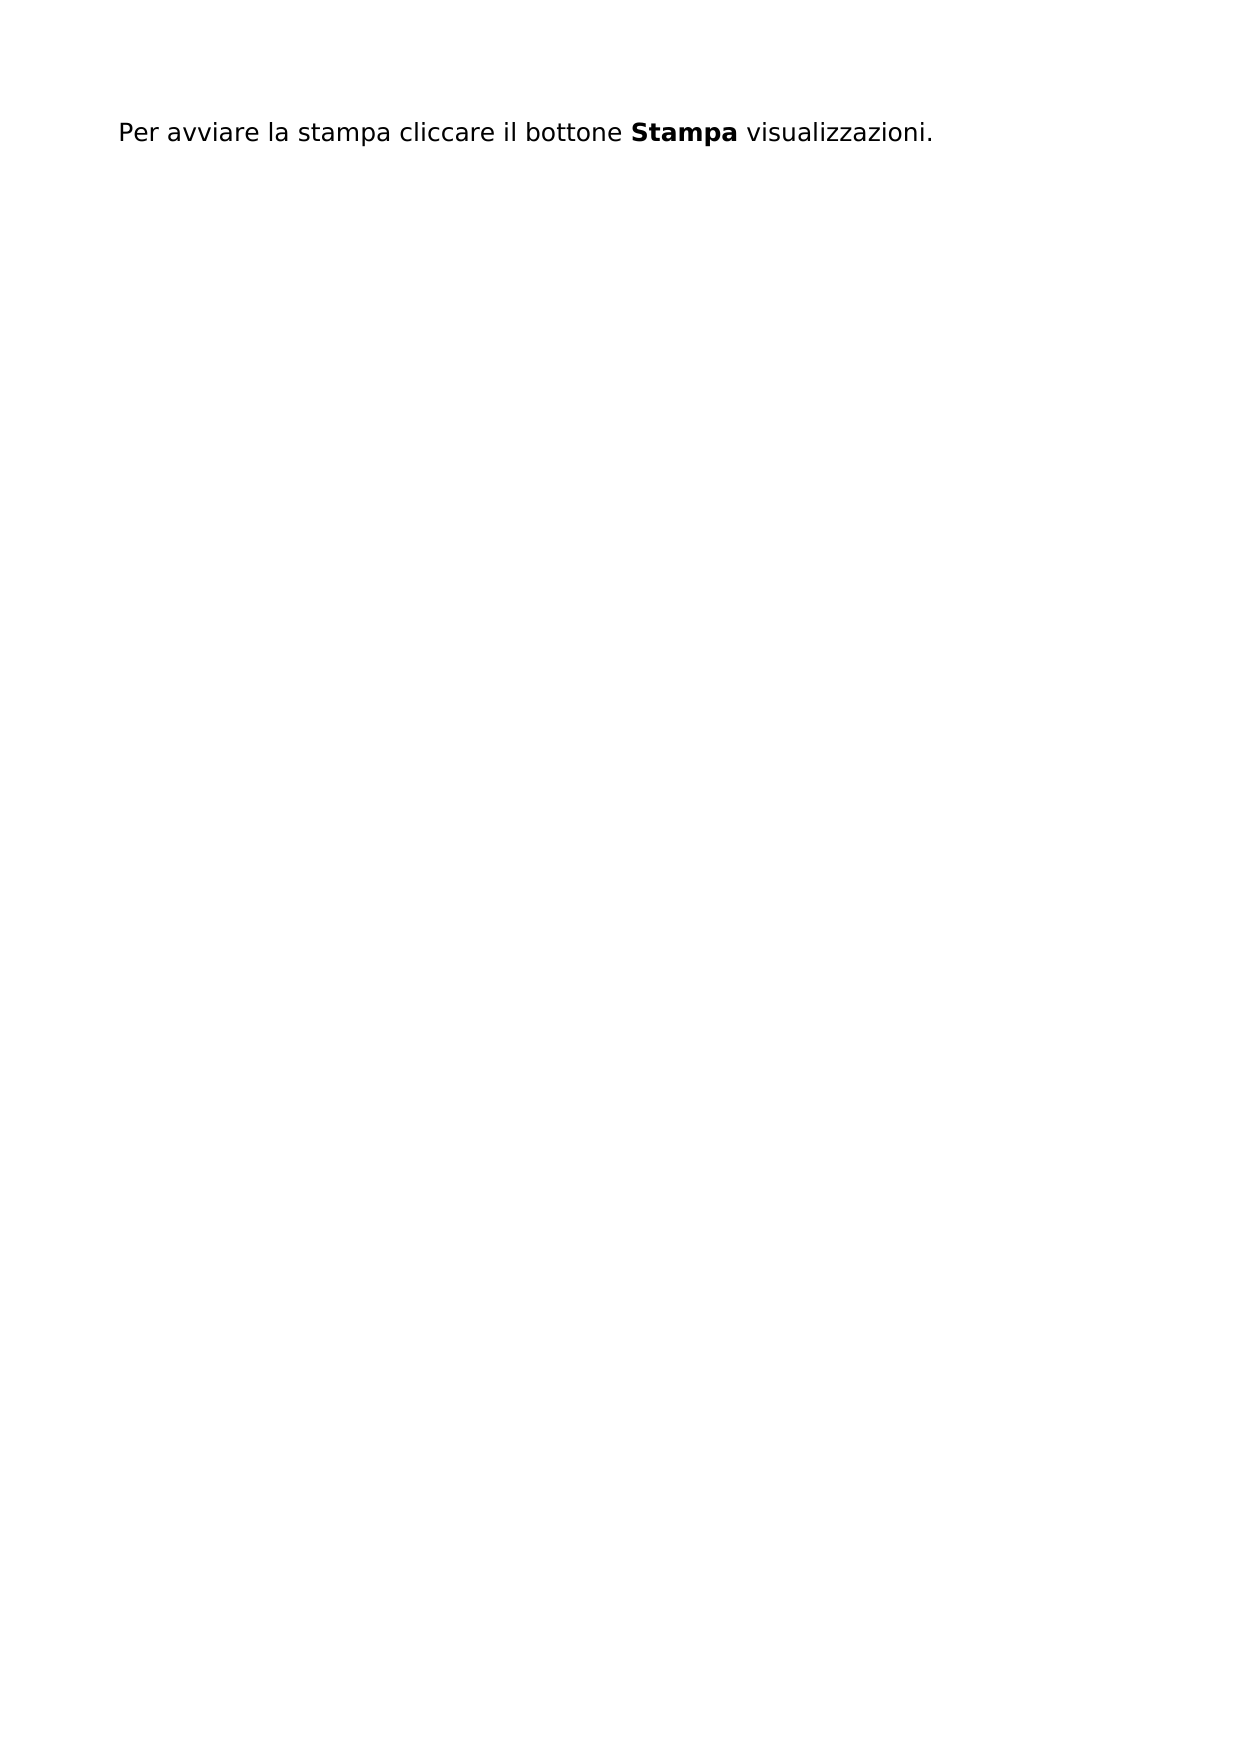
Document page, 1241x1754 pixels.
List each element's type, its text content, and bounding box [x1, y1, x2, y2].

text Per avviare la stampa cliccare il bottone Stampa visualizzazioni. [118, 118, 1122, 147]
